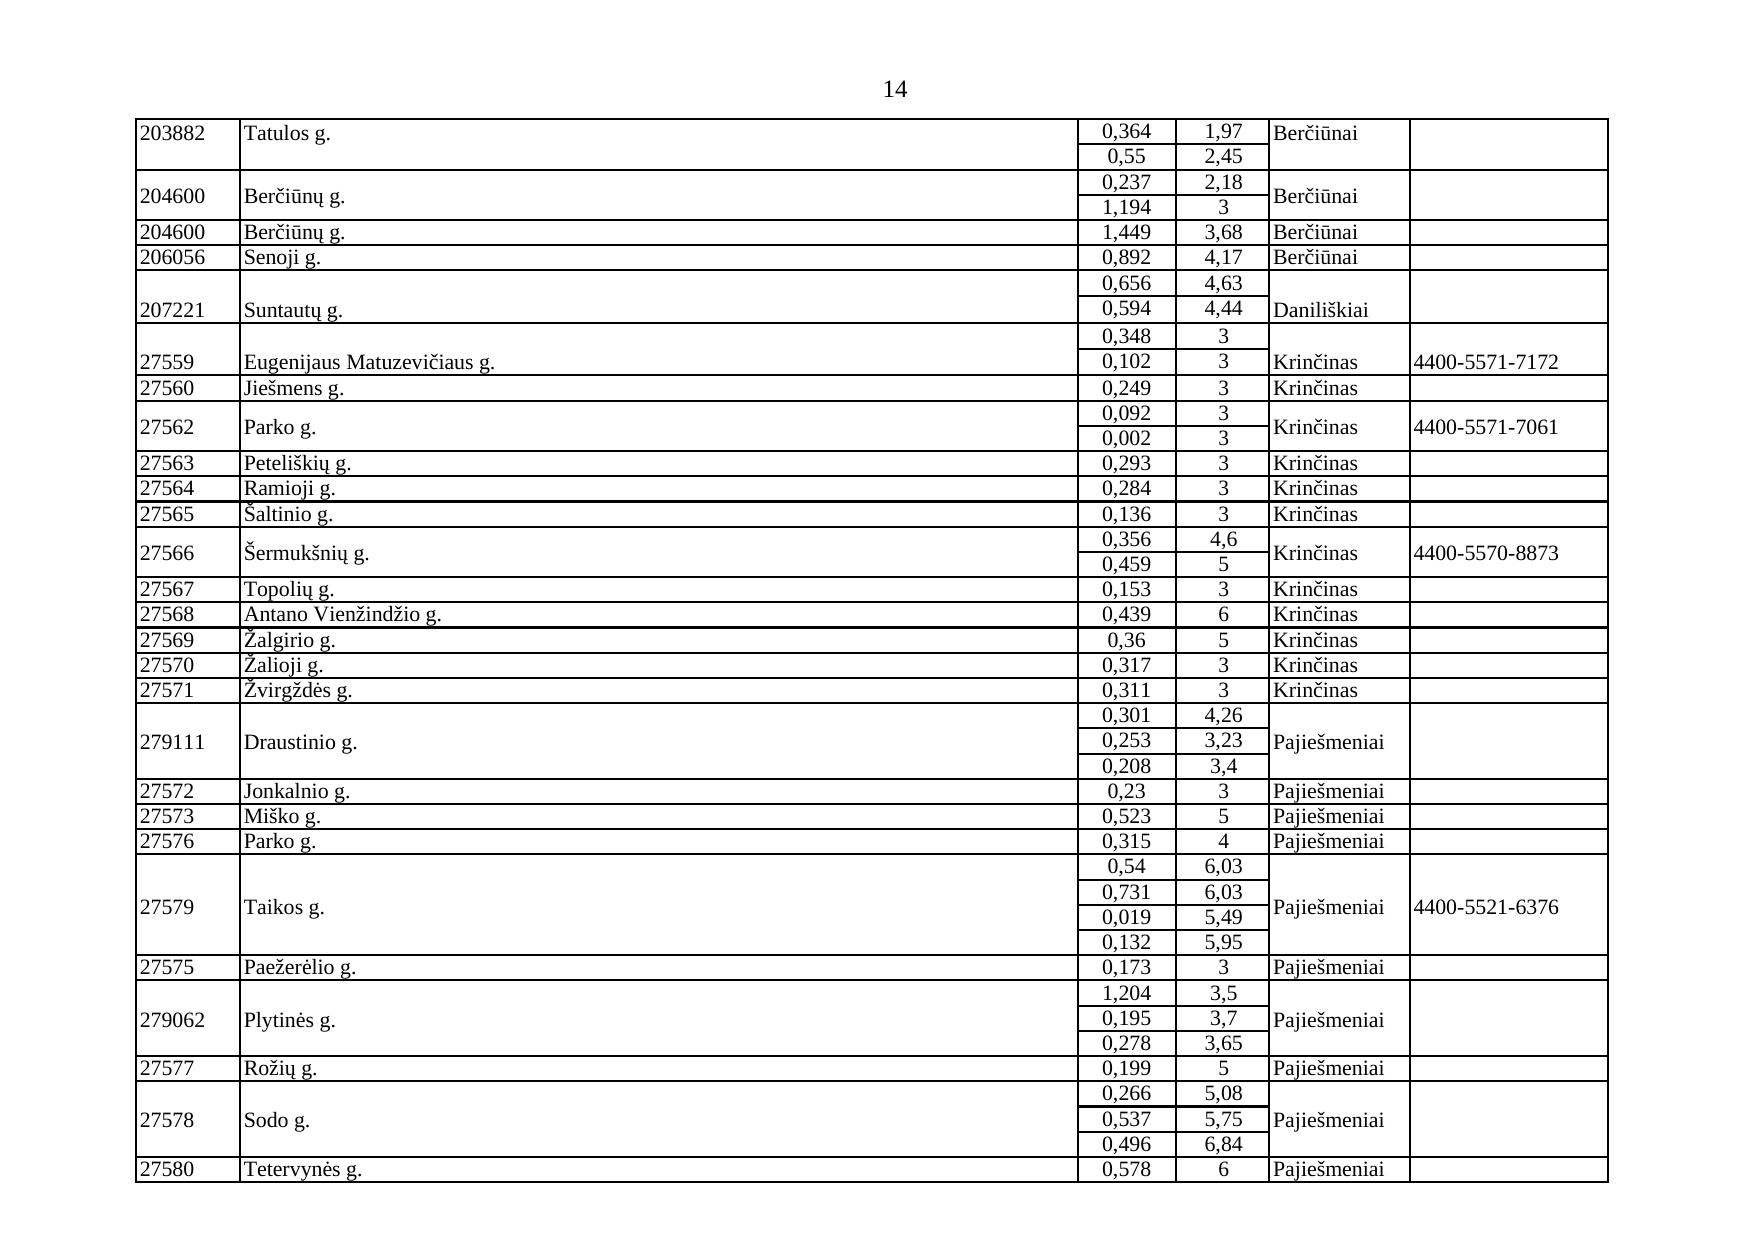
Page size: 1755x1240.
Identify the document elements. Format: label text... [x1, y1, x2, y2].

table_cell 0,153 [1079, 578, 1175, 601]
table_cell 3 [1177, 196, 1268, 219]
table_cell Pajiešmeniai [1270, 981, 1409, 1055]
table_cell 0,002 [1079, 427, 1175, 450]
table_cell [1411, 830, 1607, 853]
table_cell Peteliškių g. [241, 452, 1077, 475]
table_cell 0,348 [1079, 324, 1175, 348]
table_cell 27572 [137, 780, 239, 803]
table_cell 27560 [137, 376, 239, 399]
table_cell Krinčinas [1270, 503, 1409, 526]
table_cell 3 [1177, 654, 1268, 677]
table_cell Krinčinas [1270, 477, 1409, 500]
table_cell Krinčinas [1270, 324, 1409, 374]
table_cell 0,199 [1079, 1057, 1175, 1080]
table_cell Berčiūnai [1270, 246, 1409, 269]
table_cell 0,656 [1079, 271, 1175, 294]
table_cell 204600 [137, 221, 239, 244]
table_cell [1411, 805, 1607, 828]
table_cell 4400-5571-7061 [1411, 402, 1607, 450]
table_cell 27573 [137, 805, 239, 828]
table_cell 4 [1177, 830, 1268, 853]
table_cell [1411, 376, 1607, 399]
table_cell [1411, 221, 1607, 244]
table_cell 6,03 [1177, 855, 1268, 878]
table_cell 0,249 [1079, 376, 1175, 399]
table_cell [1411, 1158, 1607, 1181]
table_cell [1411, 956, 1607, 979]
table_cell 27571 [137, 679, 239, 702]
table_cell 27576 [137, 830, 239, 853]
table_cell 27577 [137, 1057, 239, 1080]
table_cell Krinčinas [1270, 679, 1409, 702]
table_cell Sodo g. [241, 1082, 1077, 1156]
table_cell 0,439 [1079, 603, 1175, 626]
table_cell 3,5 [1177, 981, 1268, 1004]
table_cell 3,23 [1177, 729, 1268, 752]
table_cell Krinčinas [1270, 528, 1409, 576]
table_cell 0,311 [1079, 679, 1175, 702]
table_cell 207221 [137, 271, 239, 322]
table_cell 27567 [137, 578, 239, 601]
table_cell 5,95 [1177, 931, 1268, 954]
table_cell 5,75 [1177, 1108, 1268, 1131]
table_cell 0,317 [1079, 654, 1175, 677]
table_cell Šermukšnių g. [241, 528, 1077, 576]
table_cell 3 [1177, 376, 1268, 399]
table_cell Berčiūnų g. [241, 221, 1077, 244]
table_cell 0,594 [1079, 297, 1175, 322]
table_cell 27566 [137, 528, 239, 576]
table_cell [1411, 654, 1607, 677]
table_cell 1,97 [1177, 120, 1268, 143]
table_cell 0,136 [1079, 503, 1175, 526]
table_cell 27563 [137, 452, 239, 475]
table_cell 2,18 [1177, 171, 1268, 194]
table_cell 27562 [137, 402, 239, 450]
table_cell 6,03 [1177, 881, 1268, 904]
table_cell 4,63 [1177, 271, 1268, 294]
table_cell 0,496 [1079, 1133, 1175, 1156]
table_cell Taikos g. [241, 855, 1077, 954]
table_cell 279062 [137, 981, 239, 1055]
table_cell 4,26 [1177, 704, 1268, 727]
table_cell 204600 [137, 171, 239, 219]
table_cell Berčiūnai [1270, 120, 1409, 168]
table_cell 5 [1177, 629, 1268, 652]
table_cell Žalioji g. [241, 654, 1077, 677]
table_cell Draustinio g. [241, 704, 1077, 778]
table_cell 1,449 [1079, 221, 1175, 244]
table_cell 0,731 [1079, 881, 1175, 904]
table_cell Pajiešmeniai [1270, 805, 1409, 828]
table_cell [1411, 578, 1607, 601]
table_cell 0,364 [1079, 120, 1175, 143]
table_cell 5 [1177, 553, 1268, 576]
table_cell 0,253 [1079, 729, 1175, 752]
table_cell 27575 [137, 956, 239, 979]
table_cell 0,278 [1079, 1032, 1175, 1055]
table_cell [1411, 629, 1607, 652]
table_cell 3,65 [1177, 1032, 1268, 1055]
table_cell [1411, 452, 1607, 475]
table_cell 0,208 [1079, 755, 1175, 778]
table_cell Krinčinas [1270, 654, 1409, 677]
table_cell 3 [1177, 324, 1268, 348]
table_cell Tatulos g. [241, 120, 1077, 168]
table_cell [1411, 603, 1607, 626]
table_cell Jiešmens g. [241, 376, 1077, 399]
table_cell 0,284 [1079, 477, 1175, 500]
table_cell 4,17 [1177, 246, 1268, 269]
table_cell [1411, 477, 1607, 500]
table_cell 3 [1177, 578, 1268, 601]
table_cell 1,204 [1079, 981, 1175, 1004]
table_cell 6 [1177, 1158, 1268, 1181]
table_cell Jonkalnio g. [241, 780, 1077, 803]
table_cell Paežerėlio g. [241, 956, 1077, 979]
table_cell 27569 [137, 629, 239, 652]
table_cell 3 [1177, 956, 1268, 979]
table_cell 279111 [137, 704, 239, 778]
table_cell 27580 [137, 1158, 239, 1181]
table_cell 4,6 [1177, 528, 1268, 551]
table_cell 3 [1177, 350, 1268, 374]
table_cell 0,102 [1079, 350, 1175, 374]
table_cell 0,315 [1079, 830, 1175, 853]
table_cell 3 [1177, 679, 1268, 702]
table_cell 0,892 [1079, 246, 1175, 269]
table_cell 5 [1177, 805, 1268, 828]
table_cell 0,578 [1079, 1158, 1175, 1181]
table_cell 0,092 [1079, 402, 1175, 425]
table_cell Krinčinas [1270, 629, 1409, 652]
table_cell Eugenijaus Matuzevičiaus g. [241, 324, 1077, 374]
table_cell Antano Vienžindžio g. [241, 603, 1077, 626]
table_cell 0,195 [1079, 1007, 1175, 1030]
table_cell Pajiešmeniai [1270, 1057, 1409, 1080]
table_cell Pajiešmeniai [1270, 1158, 1409, 1181]
table_cell Pajiešmeniai [1270, 1082, 1409, 1156]
table_cell 3 [1177, 780, 1268, 803]
table_cell Daniliškiai [1270, 271, 1409, 322]
table_cell 0,523 [1079, 805, 1175, 828]
table_cell Žvirgždės g. [241, 679, 1077, 702]
table_cell Pajiešmeniai [1270, 704, 1409, 778]
table_cell Rožių g. [241, 1057, 1077, 1080]
table_cell 27559 [137, 324, 239, 374]
table_cell 0,293 [1079, 452, 1175, 475]
table_cell 4,44 [1177, 297, 1268, 322]
table_cell 0,23 [1079, 780, 1175, 803]
table_cell 0,237 [1079, 171, 1175, 194]
table_cell [1411, 704, 1607, 778]
table_cell 0,36 [1079, 629, 1175, 652]
table_cell 0,019 [1079, 906, 1175, 929]
table_cell 0,356 [1079, 528, 1175, 551]
table_cell 0,266 [1079, 1082, 1175, 1105]
table_cell 4400-5570-8873 [1411, 528, 1607, 576]
table_cell Senoji g. [241, 246, 1077, 269]
table_cell Krinčinas [1270, 402, 1409, 450]
table_cell Pajiešmeniai [1270, 830, 1409, 853]
table_cell [1411, 271, 1607, 322]
table_cell Krinčinas [1270, 603, 1409, 626]
table_cell Krinčinas [1270, 452, 1409, 475]
table_cell [1411, 679, 1607, 702]
table_cell 27564 [137, 477, 239, 500]
table_cell Ramioji g. [241, 477, 1077, 500]
table_cell 27570 [137, 654, 239, 677]
table_cell 27578 [137, 1082, 239, 1156]
table_cell 6 [1177, 603, 1268, 626]
table_cell Berčiūnai [1270, 221, 1409, 244]
table_cell Plytinės g. [241, 981, 1077, 1055]
table_cell 27565 [137, 503, 239, 526]
table_cell 27568 [137, 603, 239, 626]
table_cell [1411, 120, 1607, 168]
table_cell [1411, 1057, 1607, 1080]
table_cell Parko g. [241, 402, 1077, 450]
table_cell 0,132 [1079, 931, 1175, 954]
table_cell 3 [1177, 503, 1268, 526]
table_cell Pajiešmeniai [1270, 956, 1409, 979]
table_cell Pajiešmeniai [1270, 780, 1409, 803]
table_cell Krinčinas [1270, 578, 1409, 601]
table_cell 5 [1177, 1057, 1268, 1080]
table_cell 27579 [137, 855, 239, 954]
table_cell 5,49 [1177, 906, 1268, 929]
table_cell 0,55 [1079, 145, 1175, 168]
table_cell 3 [1177, 427, 1268, 450]
table_cell 4400-5571-7172 [1411, 324, 1607, 374]
table_cell 1,194 [1079, 196, 1175, 219]
table_cell 0,537 [1079, 1108, 1175, 1131]
table_cell [1411, 503, 1607, 526]
table_cell Miško g. [241, 805, 1077, 828]
table_cell 0,301 [1079, 704, 1175, 727]
table_cell 3 [1177, 402, 1268, 425]
table_cell [1411, 780, 1607, 803]
table_cell 0,54 [1079, 855, 1175, 878]
table_cell [1411, 171, 1607, 219]
table_cell [1411, 246, 1607, 269]
table_cell 2,45 [1177, 145, 1268, 168]
table_cell Žalgirio g. [241, 629, 1077, 652]
table_cell 3 [1177, 452, 1268, 475]
table_cell Šaltinio g. [241, 503, 1077, 526]
table_cell 3 [1177, 477, 1268, 500]
table_cell 206056 [137, 246, 239, 269]
table_cell 3,7 [1177, 1007, 1268, 1030]
table_cell Berčiūnų g. [241, 171, 1077, 219]
table_cell 3,68 [1177, 221, 1268, 244]
table_cell Tetervynės g. [241, 1158, 1077, 1181]
table_cell 4400-5521-6376 [1411, 855, 1607, 954]
table_cell Topolių g. [241, 578, 1077, 601]
table_cell [1411, 1082, 1607, 1156]
table_cell [1411, 981, 1607, 1055]
table_cell Berčiūnai [1270, 171, 1409, 219]
table_cell 203882 [137, 120, 239, 168]
table_cell 5,08 [1177, 1082, 1268, 1105]
table_cell Pajiešmeniai [1270, 855, 1409, 954]
table_cell Suntautų g. [241, 271, 1077, 322]
table_cell 6,84 [1177, 1133, 1268, 1156]
table_cell 0,459 [1079, 553, 1175, 576]
table_cell 0,173 [1079, 956, 1175, 979]
table_cell Parko g. [241, 830, 1077, 853]
table_cell Krinčinas [1270, 376, 1409, 399]
table_cell 3,4 [1177, 755, 1268, 778]
